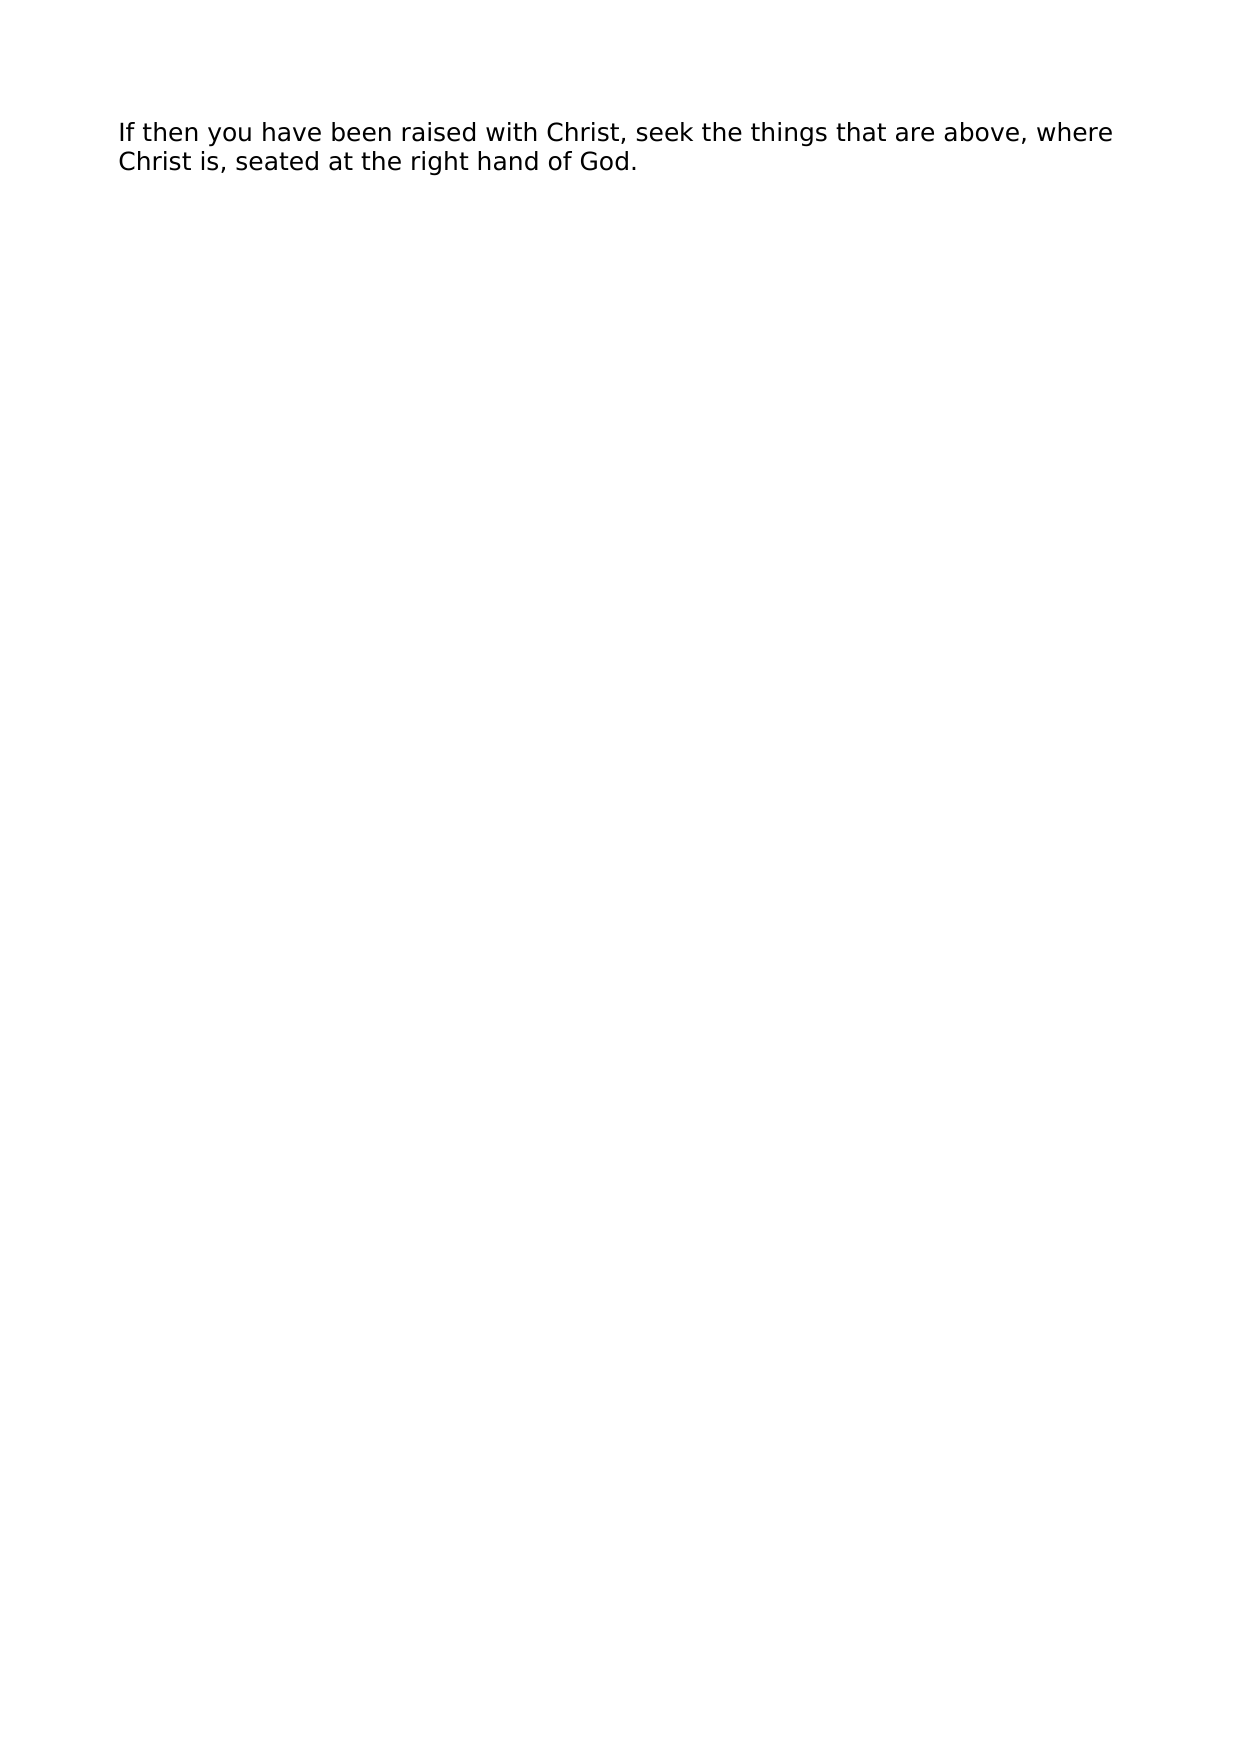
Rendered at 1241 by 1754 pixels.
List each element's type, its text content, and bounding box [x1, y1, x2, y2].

text If then you have been raised with Christ, seek the things that are above, where Christ is, seated at the right hand of God. [118, 118, 1122, 176]
